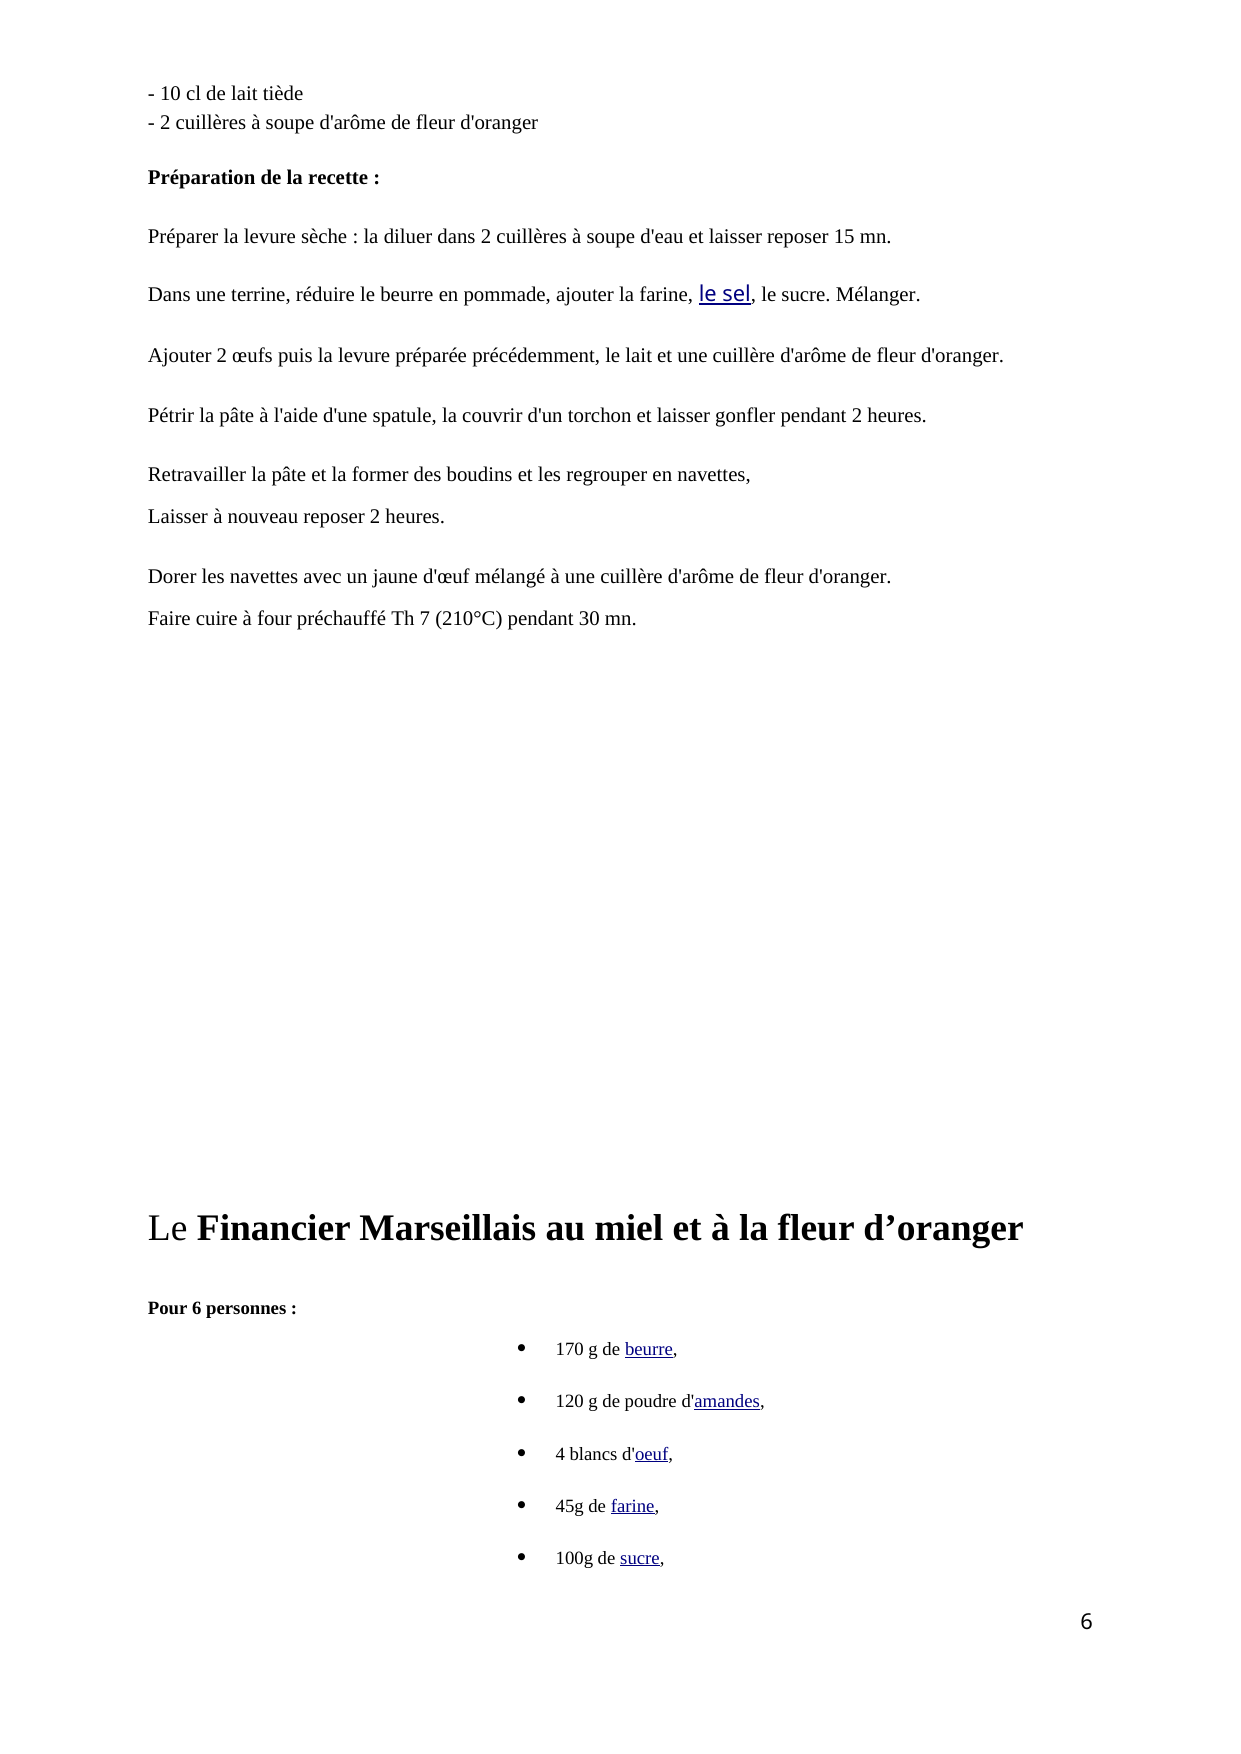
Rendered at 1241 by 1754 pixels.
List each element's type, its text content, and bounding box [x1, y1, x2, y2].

list 170 g de beurre, [518, 1329, 1093, 1360]
list 4 blancs d'oeuf, [518, 1433, 1093, 1464]
list 120 g de poudre d'amandes, [518, 1381, 1093, 1412]
list 45g de farine, [518, 1485, 1093, 1516]
text - 10 cl de lait tiède - 2 cuillères à soupe d'arôme de fleur d'oranger [148, 75, 1093, 134]
list 100g de sucre, [518, 1537, 1093, 1568]
text Faire cuire à four préchauffé Th 7 (210°C) pendant 30 mn. [148, 600, 1093, 630]
text Préparation de la recette : [148, 159, 1093, 189]
text Pour 6 personnes : [148, 1287, 1093, 1318]
text Préparer la levure sèche : la diluer dans 2 cuillères à soupe d'eau et laisser reposer 15 mn. Dans une terrine, réduire le beurre en pommade, ajouter la farine, le sel, le sucre. Mélanger. Ajouter 2 œufs puis la levure préparée précédemment, le lait et une cuillère d'arôme de fleur d'oranger. Pétrir la pâte à l'aide d'une spatule, la couvrir d'un torchon et laisser gonfler pendant 2 heures. Retravailler la pâte et la former des boudins et les regrouper en navettes, [148, 189, 1093, 486]
text Laisser à nouveau reposer 2 heures. Dorer les navettes avec un jaune d'œuf mélangé à une cuillère d'arôme de fleur d'oranger. [148, 498, 1093, 588]
text Le Financier Marseillais au miel et à la fleur d’oranger [148, 1205, 1093, 1248]
